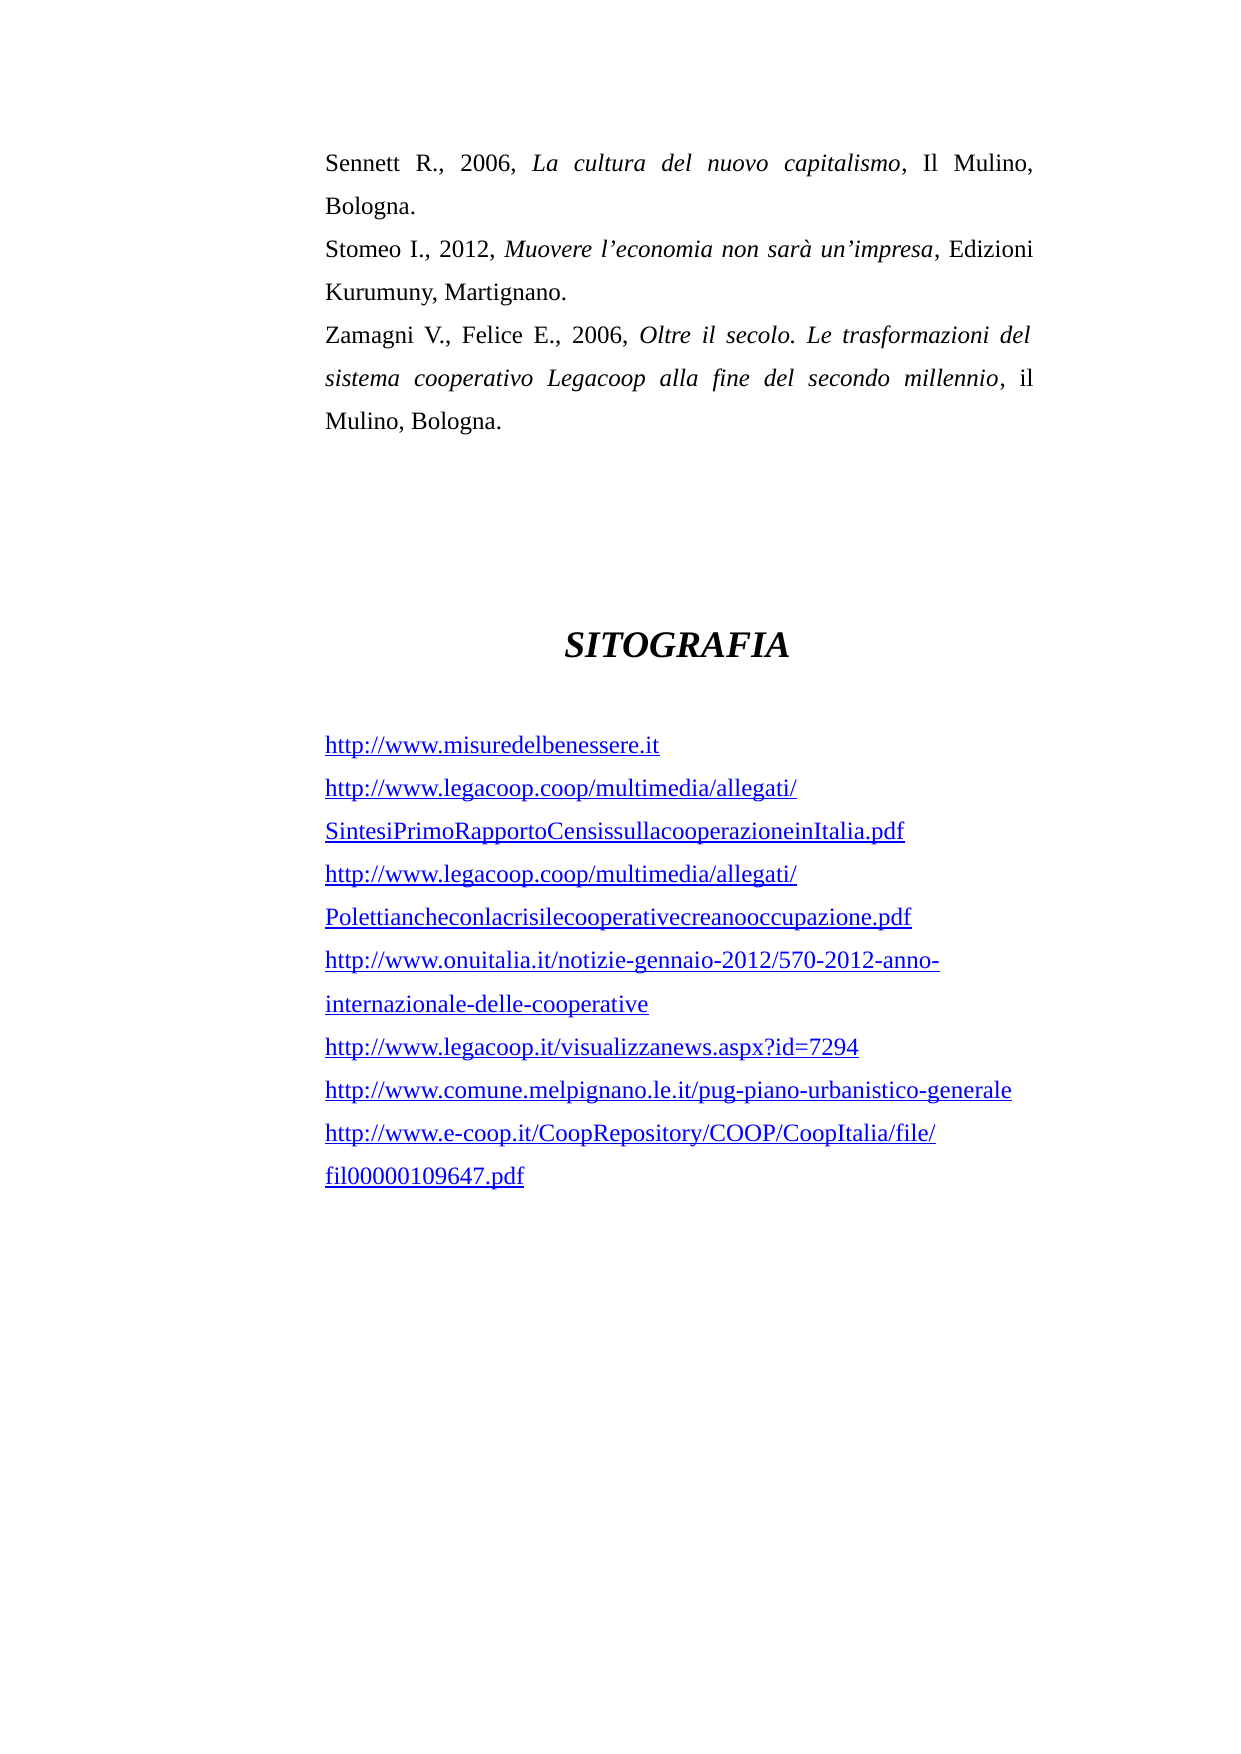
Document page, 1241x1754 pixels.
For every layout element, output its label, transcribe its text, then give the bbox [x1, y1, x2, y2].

text http://www.onuitalia.it/notizie-gennaio-2012/570-2012-anno-internazionale-delle-cooperative [325, 946, 1033, 1017]
text Sennett R., 2006, La cultura del nuovo capitalismo, Il Mulino, Bologna. [325, 148, 1033, 219]
text Zamagni V., Felice E., 2006, Oltre il secolo. Le trasformazioni del sistema cooperativo Legacoop alla fine del secondo millennio, il Mulino, Bologna. [325, 320, 1033, 435]
text http://www.legacoop.coop/multimedia/allegati/Polettiancheconlacrisilecooperativecreanooccupazione.pdf [325, 859, 1033, 931]
text http://www.comune.melpignano.le.it/pug-piano-urbanistico-generale [325, 1075, 1033, 1104]
text http://www.misuredelbenessere.it [325, 730, 1033, 759]
text http://www.legacoop.it/visualizzanews.aspx?id=7294 [325, 1032, 1033, 1061]
text SITOGRAFIA [325, 622, 1033, 665]
text http://www.e-coop.it/CoopRepository/COOP/CoopItalia/file/fil00000109647.pdf [325, 1118, 1033, 1190]
text http://www.legacoop.coop/multimedia/allegati/SintesiPrimoRapportoCensissullacooperazioneinItalia.pdf [325, 773, 1033, 845]
text Stomeo I., 2012, Muovere l’economia non sarà un’impresa, Edizioni Kurumuny, Martignano. [325, 234, 1033, 306]
